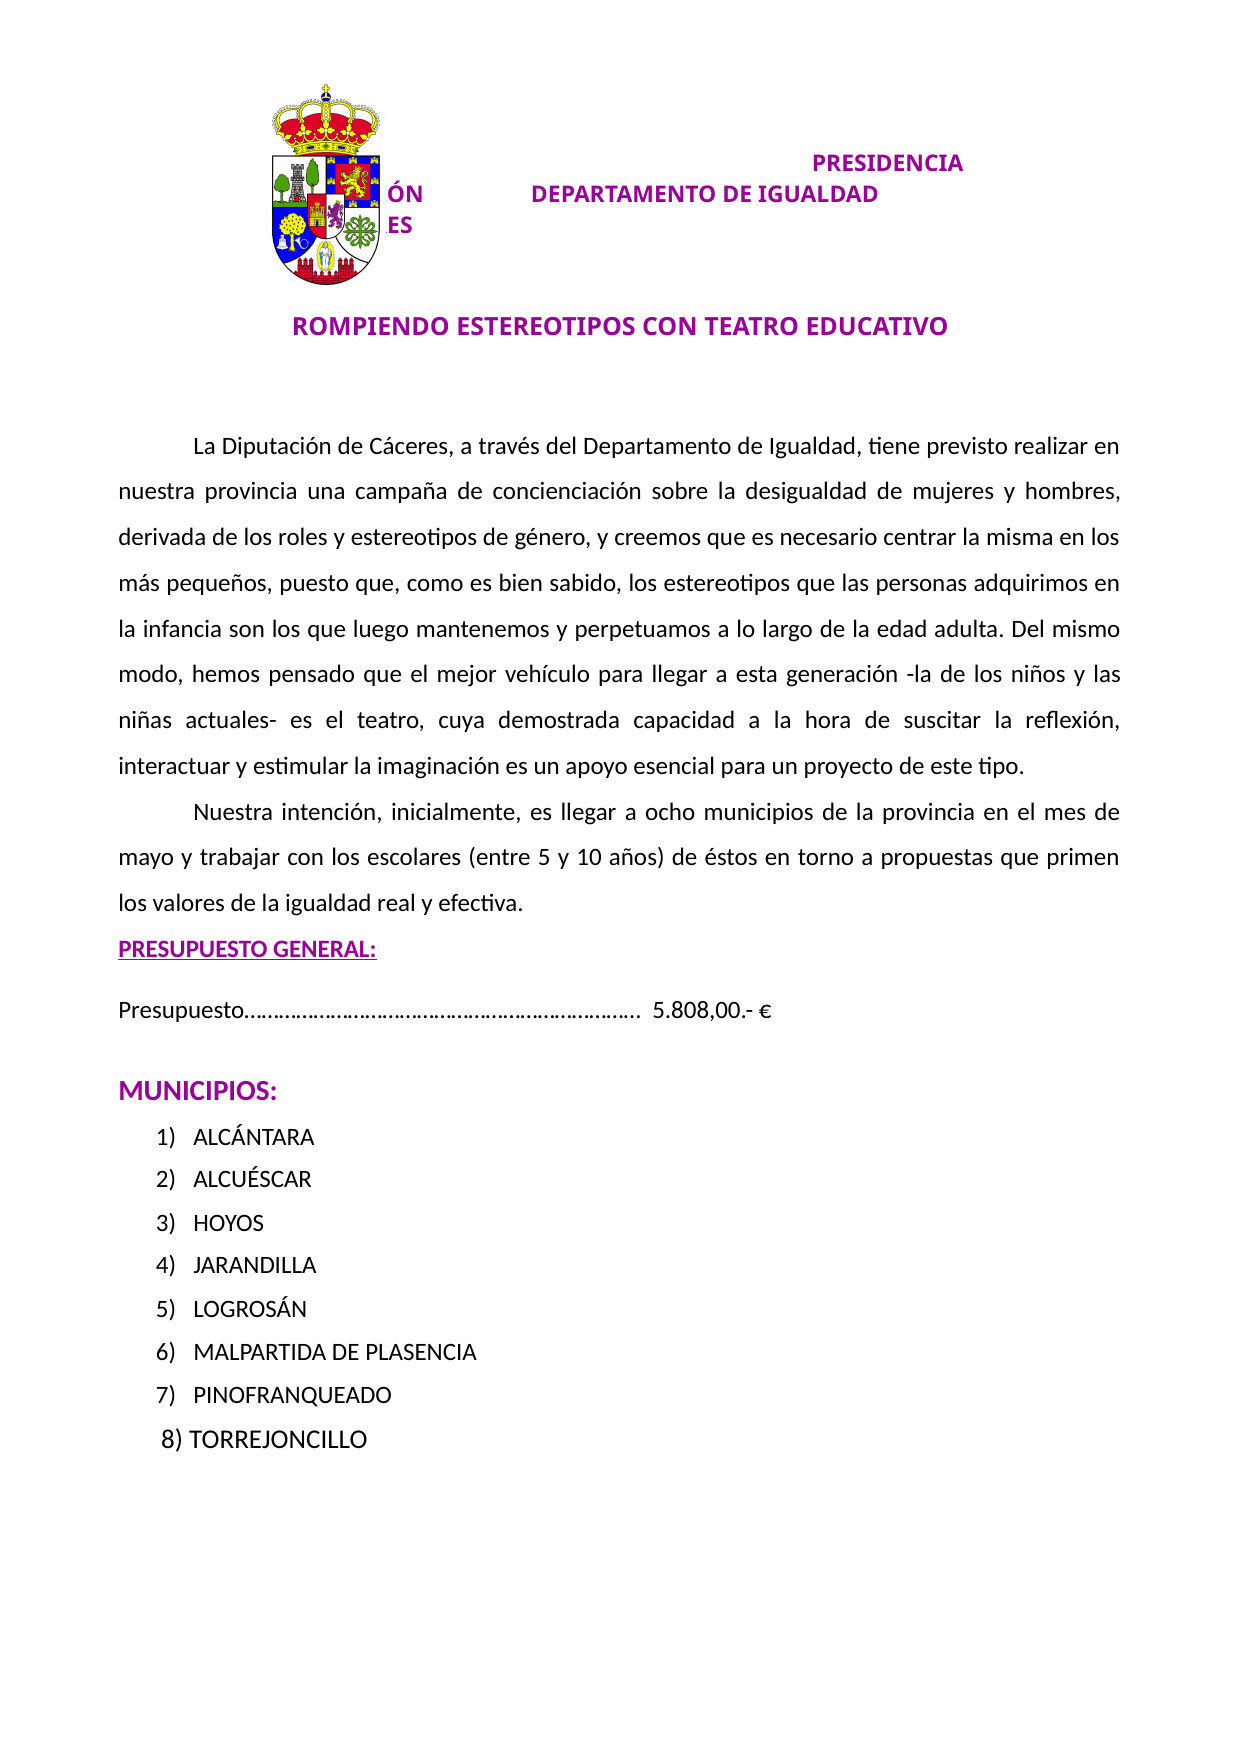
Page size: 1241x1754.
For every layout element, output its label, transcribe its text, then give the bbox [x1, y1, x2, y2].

text La Diputación de Cáceres, a través del Departamento de Igualdad, tiene previsto realizar en nuestra provincia una campaña de concienciación sobre la desigualdad de mujeres y hombres, derivada de los roles y estereotipos de género, y creemos que es necesario centrar la misma en los más pequeños, puesto que, como es bien sabido, los estereotipos que las personas adquirimos en la infancia son los que luego mantenemos y perpetuamos a lo largo de la edad adulta. Del mismo modo, hemos pensado que el mejor vehículo para llegar a esta generación -la de los niños y las niñas actuales- es el teatro, cuya demostrada capacidad a la hora de suscitar la reflexión, interactuar y estimular la imaginación es un apoyo esencial para un proyecto de este tipo. [118, 430, 1122, 780]
list 8) TORREJONCILLO [118, 1422, 1122, 1455]
list JARANDILLA [156, 1250, 1122, 1280]
text PRESUPUESTO GENERAL: [118, 933, 1107, 963]
list HOYOS [156, 1207, 1122, 1237]
list ALCÁNTARA [156, 1121, 1122, 1151]
text MUNICIPIOS: [118, 1072, 1122, 1108]
list PINOFRANQUEADO [156, 1379, 1122, 1409]
text Presupuesto…………………………………………………………… 5.808,00.- € [118, 994, 1107, 1024]
list LOGROSÁN [156, 1293, 1122, 1323]
text Nuestra intención, inicialmente, es llegar a ocho municipios de la provincia en el mes de mayo y trabajar con los escolares (entre 5 y 10 años) de éstos en torno a propuestas que primen los valores de la igualdad real y efectiva. [118, 796, 1122, 918]
list ALCUÉSCAR [156, 1164, 1122, 1194]
list MALPARTIDA DE PLASENCIA [156, 1336, 1122, 1366]
picture [266, 81, 386, 294]
